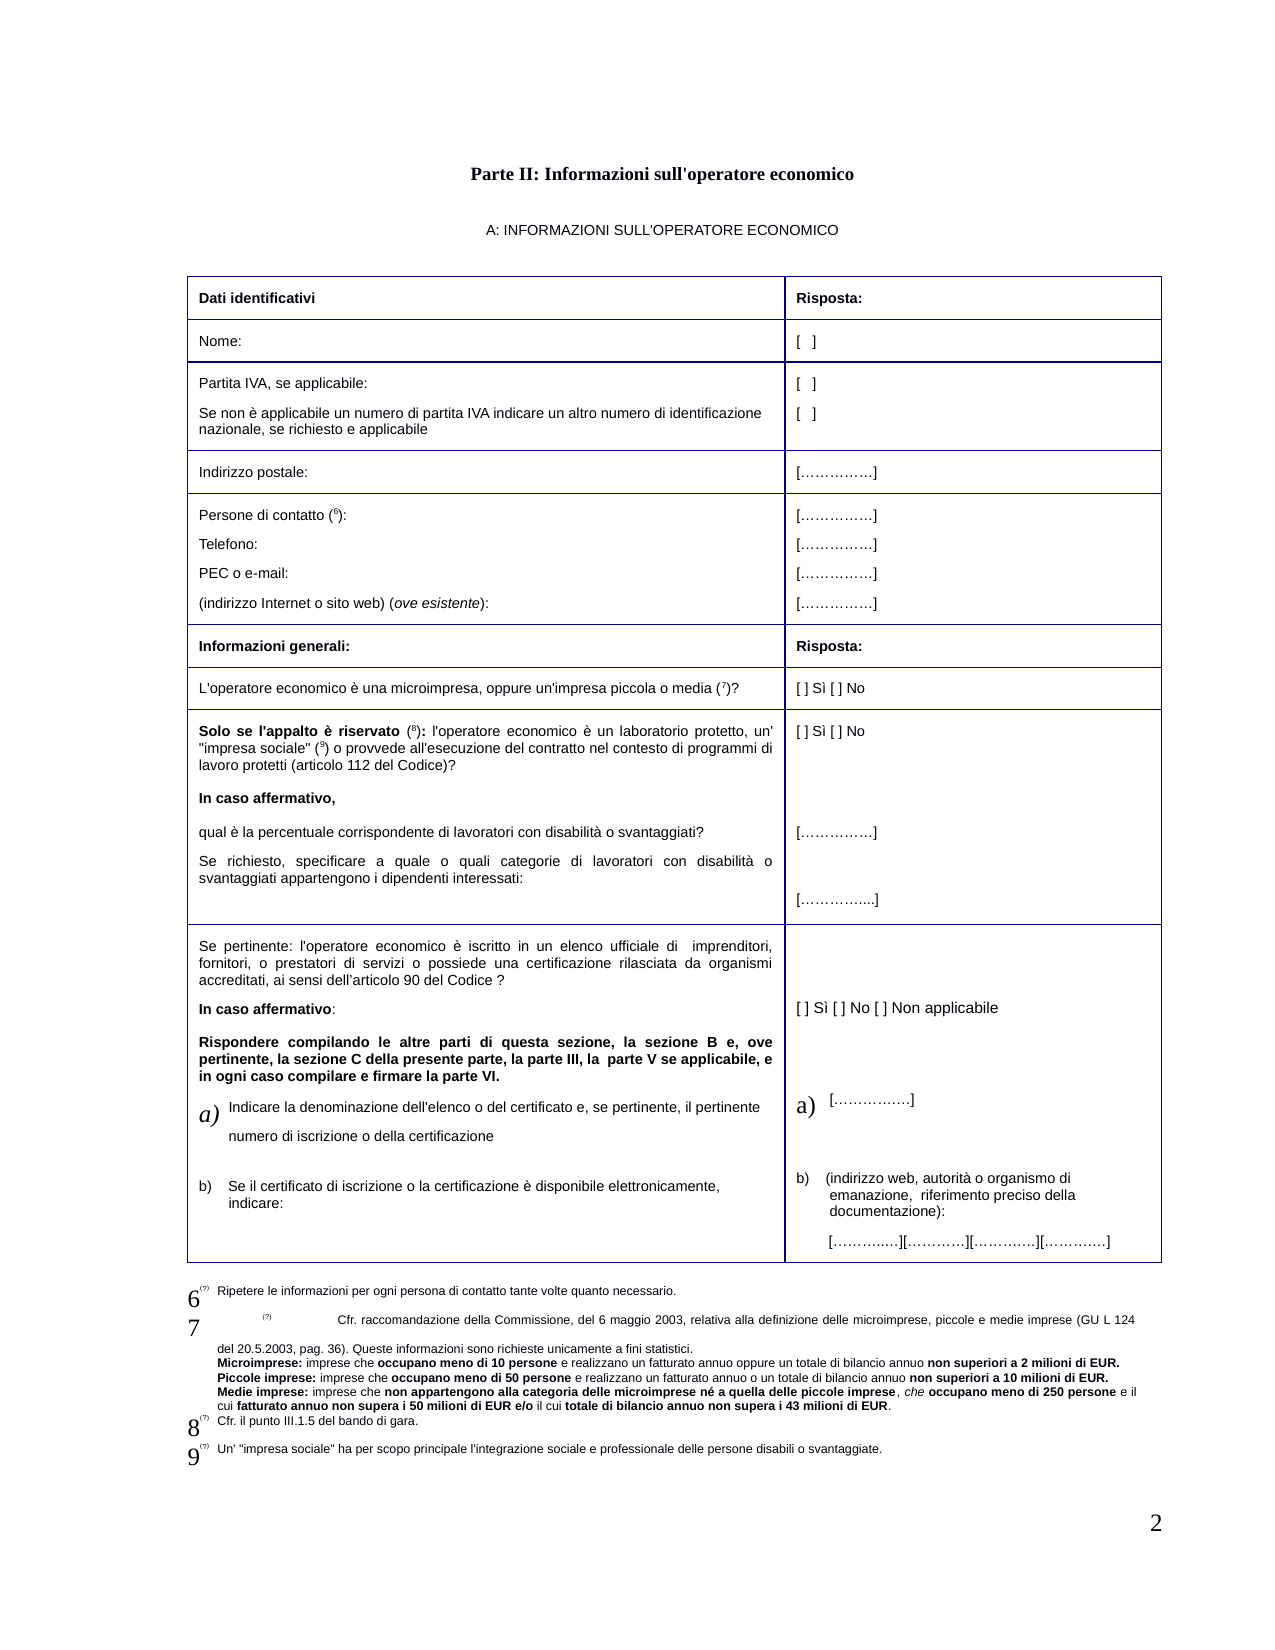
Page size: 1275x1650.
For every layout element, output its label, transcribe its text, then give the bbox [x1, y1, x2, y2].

table_header Dati identificativi [188, 277, 784, 319]
subtitle Parte II: Informazioni sull'operatore economico [187, 162, 1137, 184]
table_cell L'operatore economico è una microimpresa, oppure un'impresa piccola o media ()? [188, 668, 784, 709]
table_cell Risposta: [786, 625, 1161, 667]
table_cell Nome: [188, 320, 784, 361]
subtitle A: INFORMAZIONI SULL'OPERATORE ECONOMICO [187, 222, 1137, 238]
table_cell [ ] Sì [ ] No [ ] Non applicabile [………….…] b) (indirizzo web, autorità o organismo di emanazione, riferimento preciso della documentazione): [………..…][…………][……….…][……….…] [786, 925, 1161, 1262]
table_cell Persone di contatto (): Telefono: PEC o e-mail: (indirizzo Internet o sito web) (ove esistente): [188, 494, 784, 624]
table_cell [ ] [786, 320, 1161, 361]
table_cell Partita IVA, se applicabile: Se non è applicabile un numero di partita IVA indicare un altro numero di identificazione nazionale, se richiesto e applicabile [188, 363, 784, 450]
table_cell Indirizzo postale: [188, 451, 784, 493]
table_cell [ ] Sì [ ] No [……………] […………....] [786, 710, 1161, 924]
table_cell [ ] [ ] [786, 363, 1161, 450]
table_cell Se pertinente: l'operatore economico è iscritto in un elenco ufficiale di imprenditori, fornitori, o prestatori di servizi o possiede una certificazione rilasciata da organismi accreditati, ai sensi dell’articolo 90 del Codice ? In caso affermativo: Rispondere compilando le altre parti di questa sezione, la sezione B e, ove pertinente, la sezione C della presente parte, la parte III, la parte V se applicabile, e in ogni caso compilare e firmare la parte VI. Indicare la denominazione dell'elenco o del certificato e, se pertinente, il pertinente numero di iscrizione o della certificazione b) Se il certificato di iscrizione o la certificazione è disponibile elettronicamente, indicare: [188, 925, 784, 1262]
table_cell [ ] Sì [ ] No [786, 668, 1161, 709]
table_cell Solo se l'appalto è riservato (): l'operatore economico è un laboratorio protetto, un' "impresa sociale" () o provvede all'esecuzione del contratto nel contesto di programmi di lavoro protetti (articolo 112 del Codice)? In caso affermativo, qual è la percentuale corrispondente di lavoratori con disabilità o svantaggiati? Se richiesto, specificare a quale o quali categorie di lavoratori con disabilità o svantaggiati appartengono i dipendenti interessati: [188, 710, 784, 924]
table_cell [……………] [786, 451, 1161, 493]
table_cell [……………] [……………] [……………] [……………] [786, 494, 1161, 624]
table_cell Informazioni generali: [188, 625, 784, 667]
table_header Risposta: [786, 277, 1161, 319]
